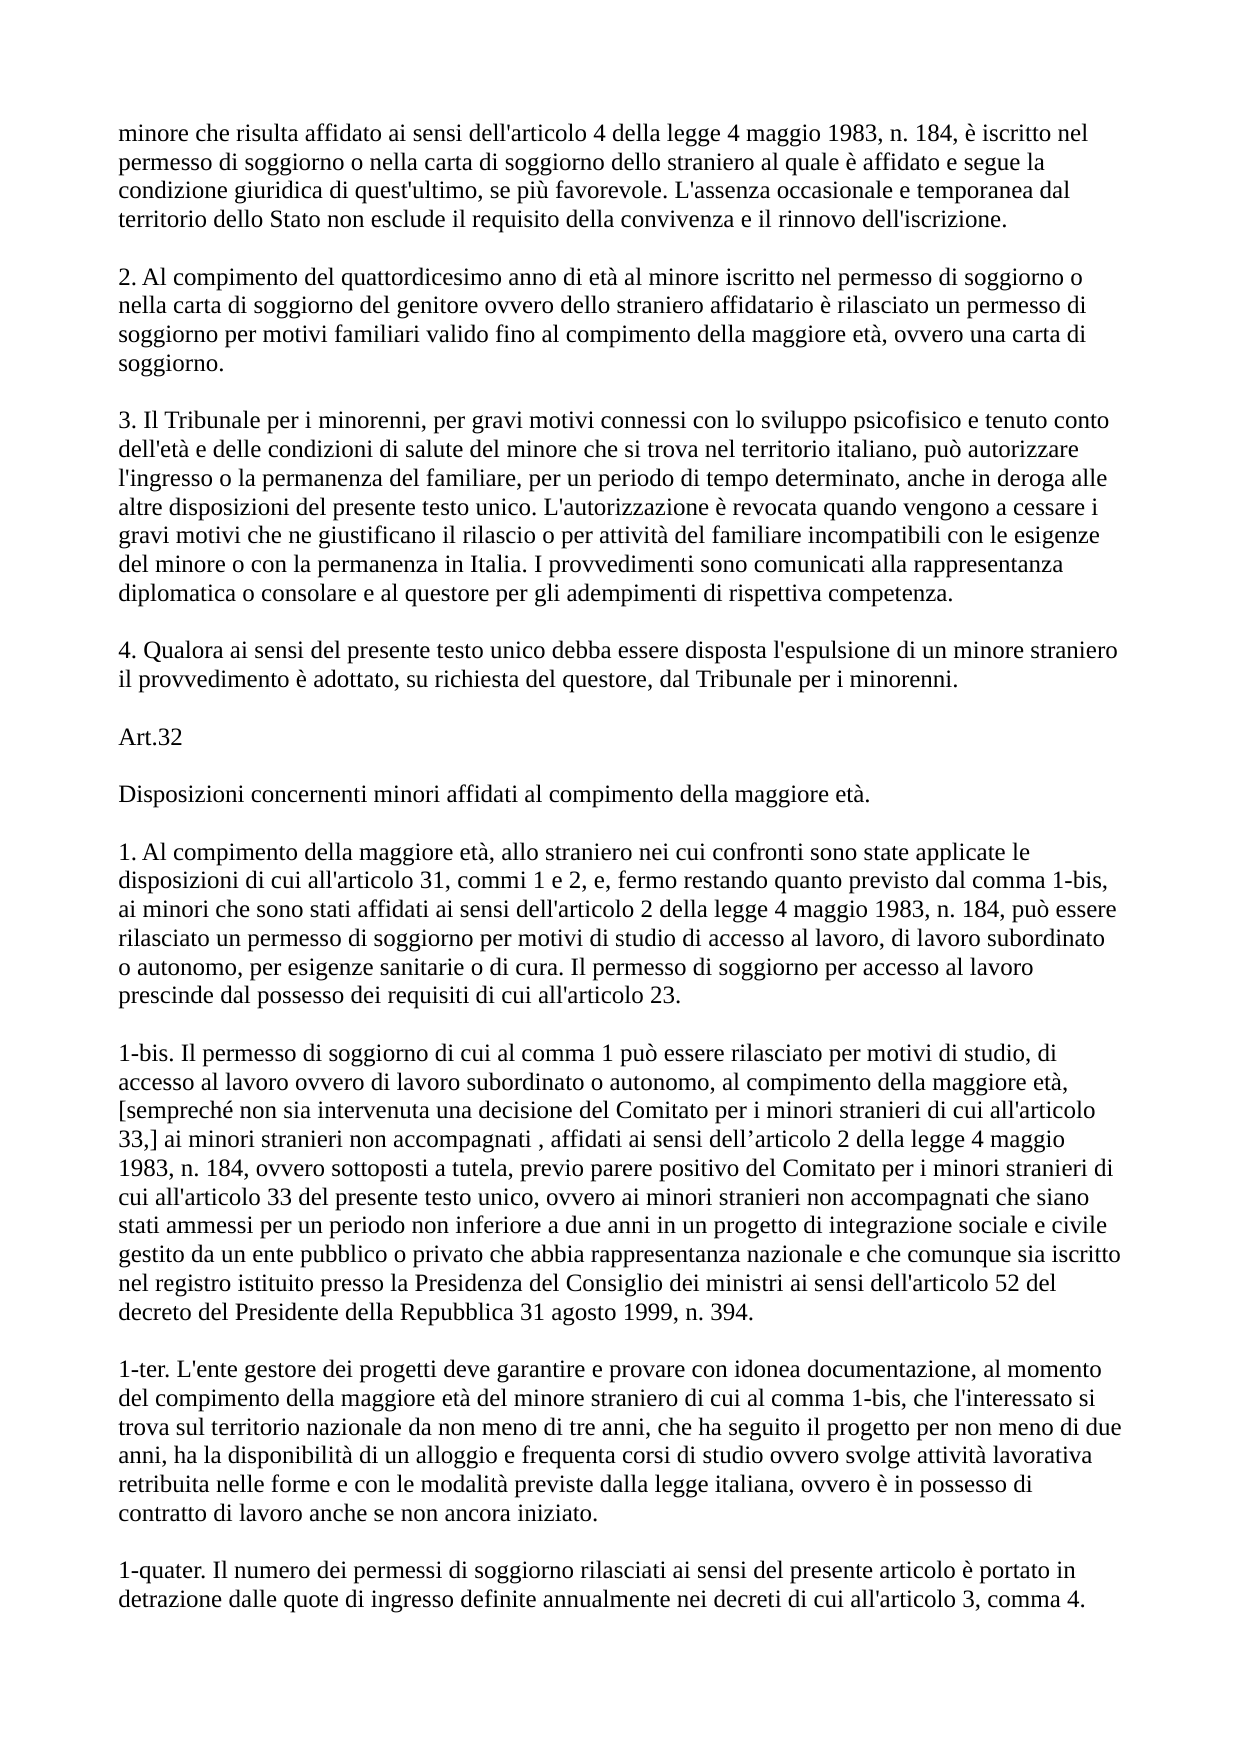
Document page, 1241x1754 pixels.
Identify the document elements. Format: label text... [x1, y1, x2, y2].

text 1-bis. Il permesso di soggiorno di cui al comma 1 può essere rilasciato per motivi di studio, di accesso al lavoro ovvero di lavoro subordinato o autonomo, al compimento della maggiore età, [sempreché non sia intervenuta una decisione del Comitato per i minori stranieri di cui all'articolo 33,] ai minori stranieri non accompagnati , affidati ai sensi dell’articolo 2 della legge 4 maggio 1983, n. 184, ovvero sottoposti a tutela, previo parere positivo del Comitato per i minori stranieri di cui all'articolo 33 del presente testo unico, ovvero ai minori stranieri non accompagnati che siano stati ammessi per un periodo non inferiore a due anni in un progetto di integrazione sociale e civile gestito da un ente pubblico o privato che abbia rappresentanza nazionale e che comunque sia iscritto nel registro istituito presso la Presidenza del Consiglio dei ministri ai sensi dell'articolo 52 del decreto del Presidente della Repubblica 31 agosto 1999, n. 394. [118, 1038, 1122, 1326]
text Disposizioni concernenti minori affidati al compimento della maggiore età. [118, 779, 1122, 808]
text 1-quater. Il numero dei permessi di soggiorno rilasciati ai sensi del presente articolo è portato in detrazione dalle quote di ingresso definite annualmente nei decreti di cui all'articolo 3, comma 4. [118, 1556, 1122, 1613]
text 3. Il Tribunale per i minorenni, per gravi motivi connessi con lo sviluppo psicofisico e tenuto conto dell'età e delle condizioni di salute del minore che si trova nel territorio italiano, può autorizzare l'ingresso o la permanenza del familiare, per un periodo di tempo determinato, anche in deroga alle altre disposizioni del presente testo unico. L'autorizzazione è revocata quando vengono a cessare i gravi motivi che ne giustificano il rilascio o per attività del familiare incompatibili con le esigenze del minore o con la permanenza in Italia. I provvedimenti sono comunicati alla rappresentanza diplomatica o consolare e al questore per gli adempimenti di rispettiva competenza. [118, 406, 1122, 607]
text 2. Al compimento del quattordicesimo anno di età al minore iscritto nel permesso di soggiorno o nella carta di soggiorno del genitore ovvero dello straniero affidatario è rilasciato un permesso di soggiorno per motivi familiari valido fino al compimento della maggiore età, ovvero una carta di soggiorno. [118, 262, 1122, 377]
text 4. Qualora ai sensi del presente testo unico debba essere disposta l'espulsione di un minore straniero il provvedimento è adottato, su richiesta del questore, dal Tribunale per i minorenni. [118, 636, 1122, 693]
text minore che risulta affidato ai sensi dell'articolo 4 della legge 4 maggio 1983, n. 184, è iscritto nel permesso di soggiorno o nella carta di soggiorno dello straniero al quale è affidato e segue la condizione giuridica di quest'ultimo, se più favorevole. L'assenza occasionale e temporanea dal territorio dello Stato non esclude il requisito della convivenza e il rinnovo dell'iscrizione. [118, 118, 1122, 233]
text 1. Al compimento della maggiore età, allo straniero nei cui confronti sono state applicate le disposizioni di cui all'articolo 31, commi 1 e 2, e, fermo restando quanto previsto dal comma 1-bis, ai minori che sono stati affidati ai sensi dell'articolo 2 della legge 4 maggio 1983, n. 184, può essere rilasciato un permesso di soggiorno per motivi di studio di accesso al lavoro, di lavoro subordinato o autonomo, per esigenze sanitarie o di cura. Il permesso di soggiorno per accesso al lavoro prescinde dal possesso dei requisiti di cui all'articolo 23. [118, 837, 1122, 1009]
text Art.32 [118, 722, 1122, 751]
text 1-ter. L'ente gestore dei progetti deve garantire e provare con idonea documentazione, al momento del compimento della maggiore età del minore straniero di cui al comma 1-bis, che l'interessato si trova sul territorio nazionale da non meno di tre anni, che ha seguito il progetto per non meno di due anni, ha la disponibilità di un alloggio e frequenta corsi di studio ovvero svolge attività lavorativa retribuita nelle forme e con le modalità previste dalla legge italiana, ovvero è in possesso di contratto di lavoro anche se non ancora iniziato. [118, 1354, 1122, 1527]
